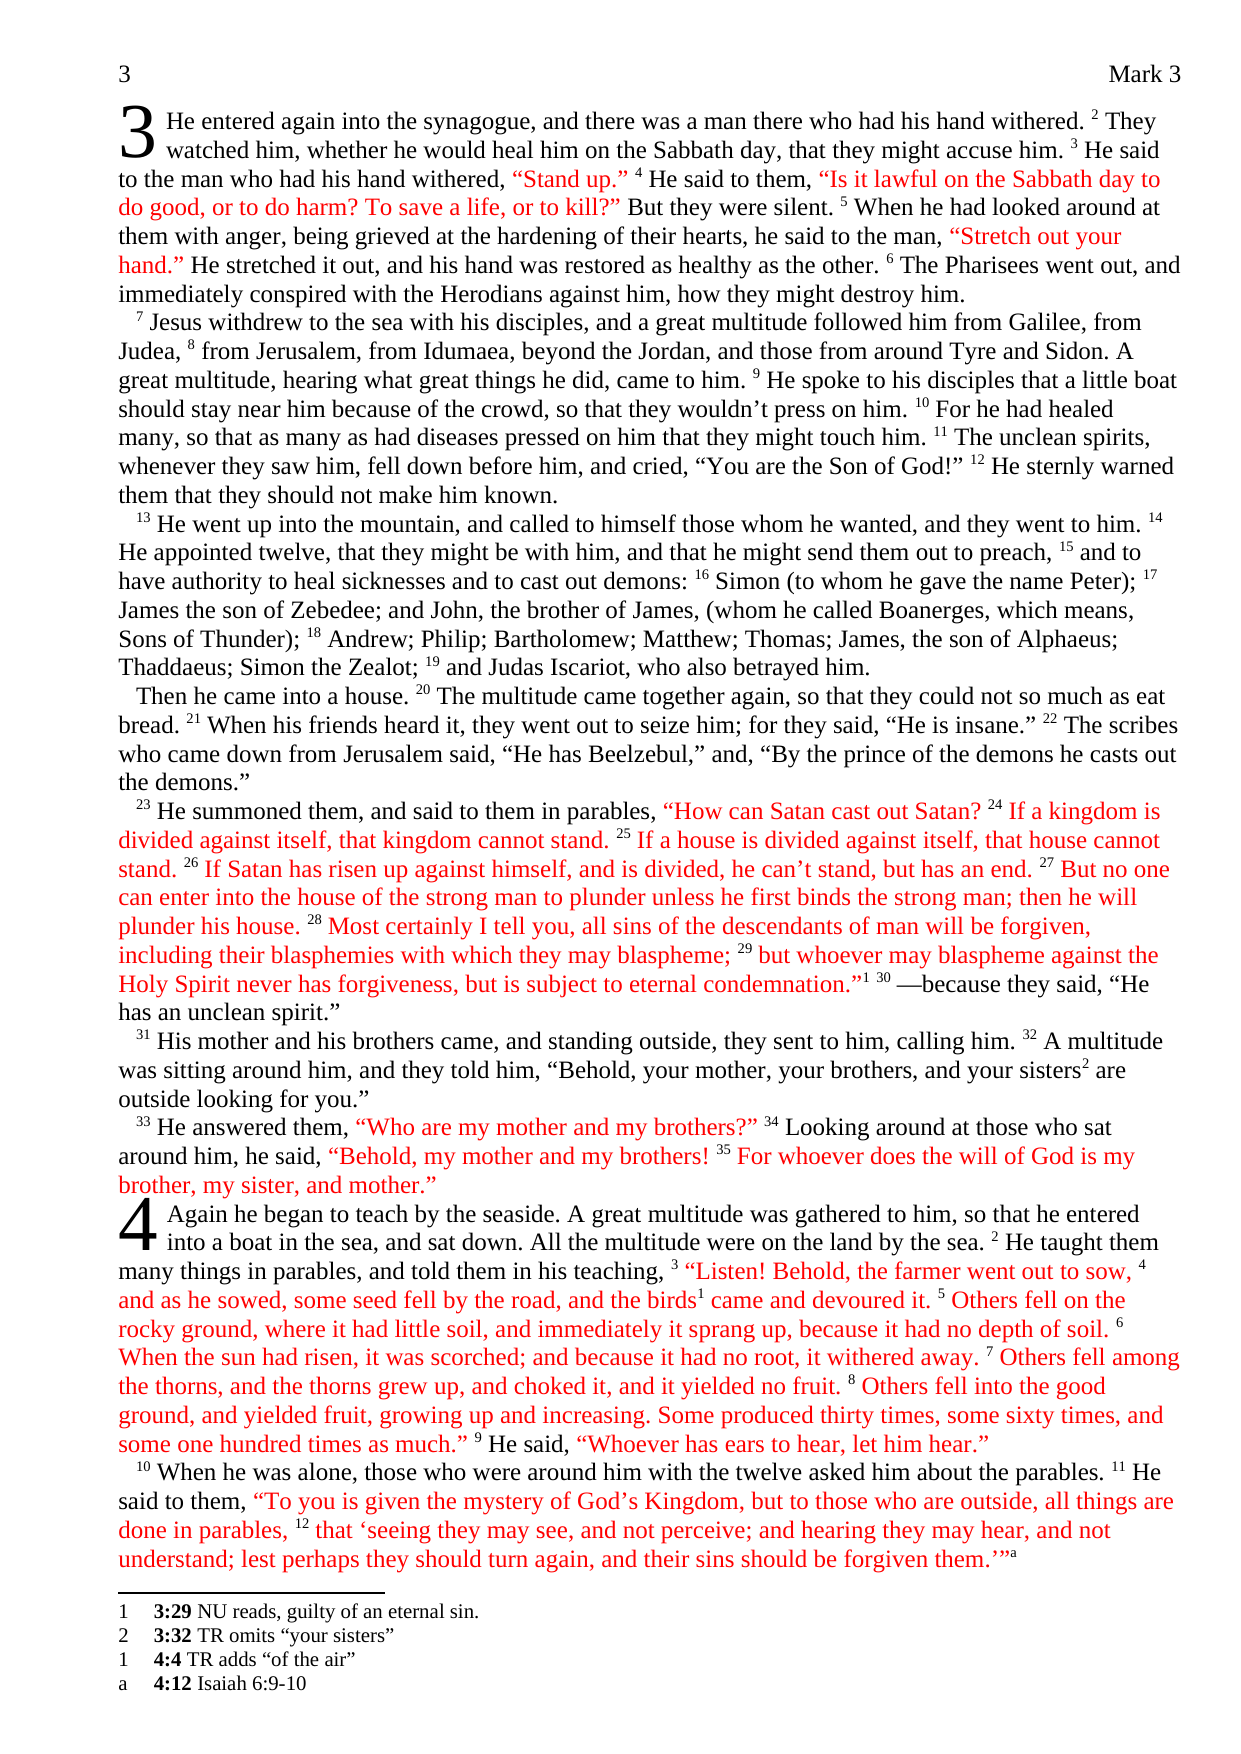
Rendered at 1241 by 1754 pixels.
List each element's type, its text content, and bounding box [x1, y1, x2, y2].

text 3:32 TR omits “your sisters” [118, 1623, 1181, 1647]
text 3He entered again into the synagogue, and there was a man there who had his hand withered. 2 They watched him, whether he would heal him on the Sabbath day, that they might accuse him. 3 He said to the man who had his hand withered, “Stand up.” 4 He said to them, “Is it lawful on the Sabbath day to do good, or to do harm? To save a life, or to kill?” But they were silent. 5 When he had looked around at them with anger, being grieved at the hardening of their hearts, he said to the man, “Stretch out your hand.” He stretched it out, and his hand was restored as healthy as the other. 6 The Pharisees went out, and immediately conspired with the Herodians against him, how they might destroy him. [118, 106, 1181, 307]
text 23 He summoned them, and said to them in parables, “How can Satan cast out Satan? 24 If a kingdom is divided against itself, that kingdom cannot stand. 25 If a house is divided against itself, that house cannot stand. 26 If Satan has risen up against himself, and is divided, he can’t stand, but has an end. 27 But no one can enter into the house of the strong man to plunder unless he first binds the strong man; then he will plunder his house. 28 Most certainly I tell you, all sins of the descendants of man will be forgiven, including their blasphemies with which they may blaspheme; 29 but whoever may blaspheme against the Holy Spirit never has forgiveness, but is subject to eternal condemnation.” 30 —because they said, “He has an unclean spirit.” [118, 796, 1181, 1026]
text 7 Jesus withdrew to the sea with his disciples, and a great multitude followed him from Galilee, from Judea, 8 from Jerusalem, from Idumaea, beyond the Jordan, and those from around Tyre and Sidon. A great multitude, hearing what great things he did, came to him. 9 He spoke to his disciples that a little boat should stay near him because of the crowd, so that they wouldn’t press on him. 10 For he had healed many, so that as many as had diseases pressed on him that they might touch him. 11 The unclean spirits, whenever they saw him, fell down before him, and cried, “You are the Son of God!” 12 He sternly warned them that they should not make him known. [118, 307, 1181, 509]
text 3:29 NU reads, guilty of an eternal sin. [118, 1599, 1181, 1623]
text 4Again he began to teach by the seaside. A great multitude was gathered to him, so that he entered into a boat in the sea, and sat down. All the multitude were on the land by the sea. 2 He taught them many things in parables, and told them in his teaching, 3 “Listen! Behold, the farmer went out to sow, 4 and as he sowed, some seed fell by the road, and the birds came and devoured it. 5 Others fell on the rocky ground, where it had little soil, and immediately it sprang up, because it had no depth of soil. 6 When the sun had risen, it was scorched; and because it had no root, it withered away. 7 Others fell among the thorns, and the thorns grew up, and choked it, and it yielded no fruit. 8 Others fell into the good ground, and yielded fruit, growing up and increasing. Some produced thirty times, some sixty times, and some one hundred times as much.” 9 He said, “Whoever has ears to hear, let him hear.” [118, 1199, 1181, 1457]
text 10 When he was alone, those who were around him with the twelve asked him about the parables. 11 He said to them, “To you is given the mystery of God’s Kingdom, but to those who are outside, all things are done in parables, 12 that ‘seeing they may see, and not perceive; and hearing they may hear, and not understand; lest perhaps they should turn again, and their sins should be forgiven them.’” [118, 1457, 1181, 1572]
text 31 His mother and his brothers came, and standing outside, they sent to him, calling him. 32 A multitude was sitting around him, and they told him, “Behold, your mother, your brothers, and your sisters are outside looking for you.” [118, 1026, 1181, 1112]
text 13 He went up into the mountain, and called to himself those whom he wanted, and they went to him. 14 He appointed twelve, that they might be with him, and that he might send them out to preach, 15 and to have authority to heal sicknesses and to cast out demons: 16 Simon (to whom he gave the name Peter); 17 James the son of Zebedee; and John, the brother of James, (whom he called Boanerges, which means, Sons of Thunder); 18 Andrew; Philip; Bartholomew; Matthew; Thomas; James, the son of Alphaeus; Thaddaeus; Simon the Zealot; 19 and Judas Iscariot, who also betrayed him. [118, 509, 1181, 681]
text 4:12 Isaiah 6:9-10 [118, 1671, 1181, 1695]
text 4:4 TR adds “of the air” [118, 1647, 1181, 1671]
text 33 He answered them, “Who are my mother and my brothers?” 34 Looking around at those who sat around him, he said, “Behold, my mother and my brothers! 35 For whoever does the will of God is my brother, my sister, and mother.” [118, 1112, 1181, 1199]
text Then he came into a house. 20 The multitude came together again, so that they could not so much as eat bread. 21 When his friends heard it, they went out to seize him; for they said, “He is insane.” 22 The scribes who came down from Jerusalem said, “He has Beelzebul,” and, “By the prince of the demons he casts out the demons.” [118, 681, 1181, 796]
